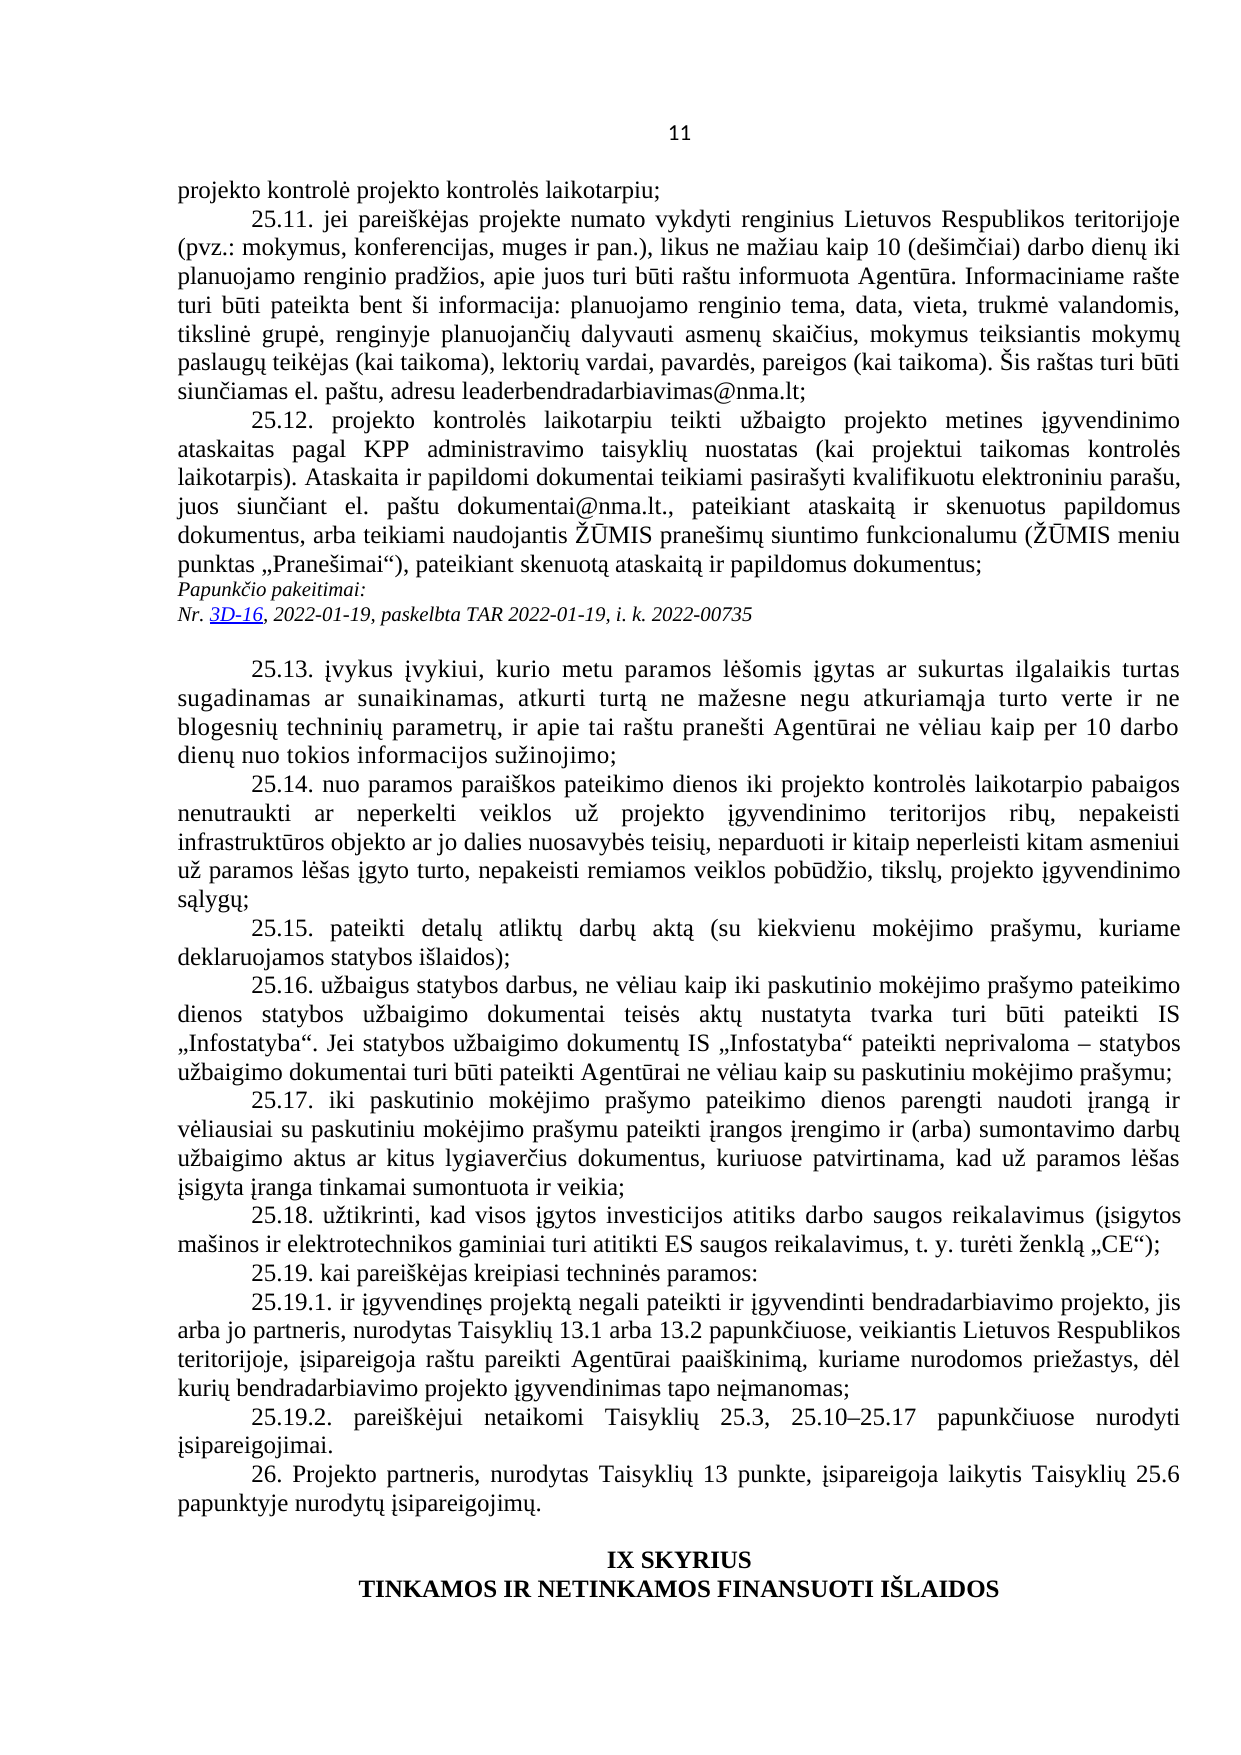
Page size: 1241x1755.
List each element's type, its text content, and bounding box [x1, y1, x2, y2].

text TINKAMOS IR NETINKAMOS FINANSUOTI IŠLAIDOS [177, 1574, 1181, 1603]
text 25.19.1. ir įgyvendinęs projektą negali pateikti ir įgyvendinti bendradarbiavimo projekto, jis arba jo partneris, nurodytas Taisyklių 13.1 arba 13.2 papunkčiuose, veikiantis Lietuvos Respublikos teritorijoje, įsipareigoja raštu pareikti Agentūrai paaiškinimą, kuriame nurodomos priežastys, dėl kurių bendradarbiavimo projekto įgyvendinimas tapo neįmanomas; [177, 1287, 1181, 1402]
text 25.18. užtikrinti, kad visos įgytos investicijos atitiks darbo saugos reikalavimus (įsigytos mašinos ir elektrotechnikos gaminiai turi atitikti ES saugos reikalavimus, t. y. turėti ženklą „CE“); [177, 1201, 1181, 1258]
text 26. Projekto partneris, nurodytas Taisyklių 13 punkte, įsipareigoja laikytis Taisyklių 25.6 papunktyje nurodytų įsipareigojimų. [177, 1459, 1181, 1517]
text Papunkčio pakeitimai: [177, 577, 1181, 601]
text 25.13. įvykus įvykiui, kurio metu paramos lėšomis įgytas ar sukurtas ilgalaikis turtas sugadinamas ar sunaikinamas, atkurti turtą ne mažesne negu atkuriamąja turto verte ir ne blogesnių techninių parametrų, ir apie tai raštu pranešti Agentūrai ne vėliau kaip per 10 darbo dienų nuo tokios informacijos sužinojimo; [177, 654, 1181, 769]
text 25.15. pateikti detalų atliktų darbų aktą (su kiekvienu mokėjimo prašymu, kuriame deklaruojamos statybos išlaidos); [177, 913, 1181, 971]
text 25.12. projekto kontrolės laikotarpiu teikti užbaigto projekto metines įgyvendinimo ataskaitas pagal KPP administravimo taisyklių nuostatas (kai projektui taikomas kontrolės laikotarpis). Ataskaita ir papildomi dokumentai teikiami pasirašyti kvalifikuotu elektroniniu parašu, juos siunčiant el. paštu dokumentai@nma.lt., pateikiant ataskaitą ir skenuotus papildomus dokumentus, arba teikiami naudojantis ŽŪMIS pranešimų siuntimo funkcionalumu (ŽŪMIS meniu punktas „Pranešimai“), pateikiant skenuotą ataskaitą ir papildomus dokumentus; [177, 405, 1181, 577]
text Nr. 3D-16, 2022-01-19, paskelbta TAR 2022-01-19, i. k. 2022-00735 [177, 601, 1181, 626]
text projekto kontrolė projekto kontrolės laikotarpiu; [177, 175, 1181, 204]
text 25.11. jei pareiškėjas projekte numato vykdyti renginius Lietuvos Respublikos teritorijoje (pvz.: mokymus, konferencijas, muges ir pan.), likus ne mažiau kaip 10 (dešimčiai) darbo dienų iki planuojamo renginio pradžios, apie juos turi būti raštu informuota Agentūra. Informaciniame rašte turi būti pateikta bent ši informacija: planuojamo renginio tema, data, vieta, trukmė valandomis, tikslinė grupė, renginyje planuojančių dalyvauti asmenų skaičius, mokymus teiksiantis mokymų paslaugų teikėjas (kai taikoma), lektorių vardai, pavardės, pareigos (kai taikoma). Šis raštas turi būti siunčiamas el. paštu, adresu leaderbendradarbiavimas@nma.lt; [177, 204, 1181, 405]
text 25.16. užbaigus statybos darbus, ne vėliau kaip iki paskutinio mokėjimo prašymo pateikimo dienos statybos užbaigimo dokumentai teisės aktų nustatyta tvarka turi būti pateikti IS „Infostatyba“. Jei statybos užbaigimo dokumentų IS „Infostatyba“ pateikti neprivaloma – statybos užbaigimo dokumentai turi būti pateikti Agentūrai ne vėliau kaip su paskutiniu mokėjimo prašymu; [177, 971, 1181, 1086]
text 25.19.2. pareiškėjui netaikomi Taisyklių 25.3, 25.10–25.17 papunkčiuose nurodyti įsipareigojimai. [177, 1402, 1181, 1459]
text 25.17. iki paskutinio mokėjimo prašymo pateikimo dienos parengti naudoti įrangą ir vėliausiai su paskutiniu mokėjimo prašymu pateikti įrangos įrengimo ir (arba) sumontavimo darbų užbaigimo aktus ar kitus lygiaverčius dokumentus, kuriuose patvirtinama, kad už paramos lėšas įsigyta įranga tinkamai sumontuota ir veikia; [177, 1086, 1181, 1201]
text 25.14. nuo paramos paraiškos pateikimo dienos iki projekto kontrolės laikotarpio pabaigos nenutraukti ar neperkelti veiklos už projekto įgyvendinimo teritorijos ribų, nepakeisti infrastruktūros objekto ar jo dalies nuosavybės teisių, neparduoti ir kitaip neperleisti kitam asmeniui už paramos lėšas įgyto turto, nepakeisti remiamos veiklos pobūdžio, tikslų, projekto įgyvendinimo sąlygų; [177, 769, 1181, 913]
text IX SKYRIUS [177, 1546, 1181, 1574]
text 25.19. kai pareiškėjas kreipiasi techninės paramos: [177, 1258, 1181, 1287]
